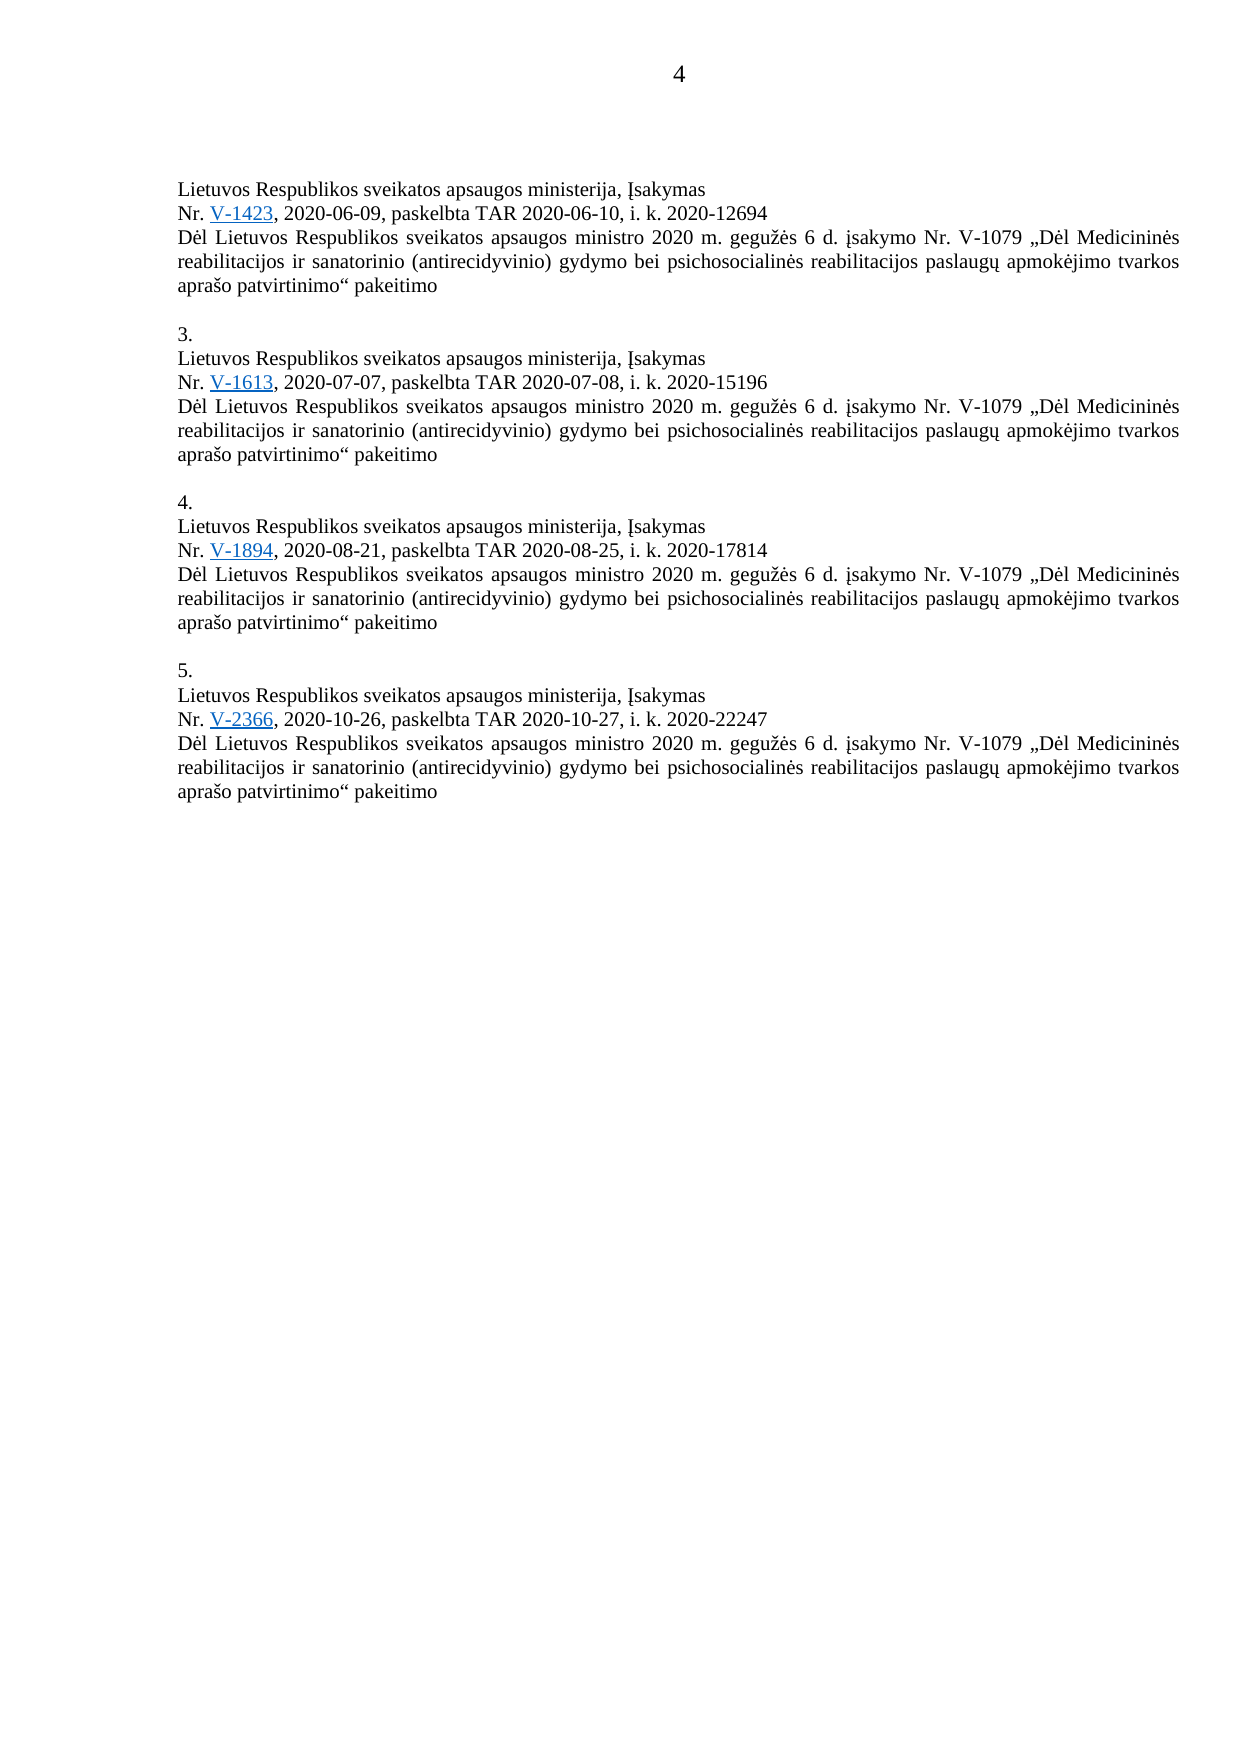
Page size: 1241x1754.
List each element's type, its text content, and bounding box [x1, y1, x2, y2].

text Nr. V-1894, 2020-08-21, paskelbta TAR 2020-08-25, i. k. 2020-17814 [177, 538, 1181, 562]
text Nr. V-1423, 2020-06-09, paskelbta TAR 2020-06-10, i. k. 2020-12694 [177, 201, 1181, 225]
text 4. [177, 490, 1181, 514]
text Dėl Lietuvos Respublikos sveikatos apsaugos ministro 2020 m. gegužės 6 d. įsakymo Nr. V-1079 „Dėl Medicininės reabilitacijos ir sanatorinio (antirecidyvinio) gydymo bei psichosocialinės reabilitacijos paslaugų apmokėjimo tvarkos aprašo patvirtinimo“ pakeitimo [177, 731, 1181, 803]
text 3. [177, 322, 1181, 346]
text Lietuvos Respublikos sveikatos apsaugos ministerija, Įsakymas [177, 177, 1181, 201]
text Lietuvos Respublikos sveikatos apsaugos ministerija, Įsakymas [177, 346, 1181, 370]
text Lietuvos Respublikos sveikatos apsaugos ministerija, Įsakymas [177, 682, 1181, 707]
text Nr. V-2366, 2020-10-26, paskelbta TAR 2020-10-27, i. k. 2020-22247 [177, 707, 1181, 731]
text 5. [177, 658, 1181, 682]
text Dėl Lietuvos Respublikos sveikatos apsaugos ministro 2020 m. gegužės 6 d. įsakymo Nr. V-1079 „Dėl Medicininės reabilitacijos ir sanatorinio (antirecidyvinio) gydymo bei psichosocialinės reabilitacijos paslaugų apmokėjimo tvarkos aprašo patvirtinimo“ pakeitimo [177, 562, 1181, 634]
text Dėl Lietuvos Respublikos sveikatos apsaugos ministro 2020 m. gegužės 6 d. įsakymo Nr. V-1079 „Dėl Medicininės reabilitacijos ir sanatorinio (antirecidyvinio) gydymo bei psichosocialinės reabilitacijos paslaugų apmokėjimo tvarkos aprašo patvirtinimo“ pakeitimo [177, 394, 1181, 466]
text Lietuvos Respublikos sveikatos apsaugos ministerija, Įsakymas [177, 514, 1181, 538]
text Nr. V-1613, 2020-07-07, paskelbta TAR 2020-07-08, i. k. 2020-15196 [177, 370, 1181, 394]
text Dėl Lietuvos Respublikos sveikatos apsaugos ministro 2020 m. gegužės 6 d. įsakymo Nr. V-1079 „Dėl Medicininės reabilitacijos ir sanatorinio (antirecidyvinio) gydymo bei psichosocialinės reabilitacijos paslaugų apmokėjimo tvarkos aprašo patvirtinimo“ pakeitimo [177, 225, 1181, 297]
